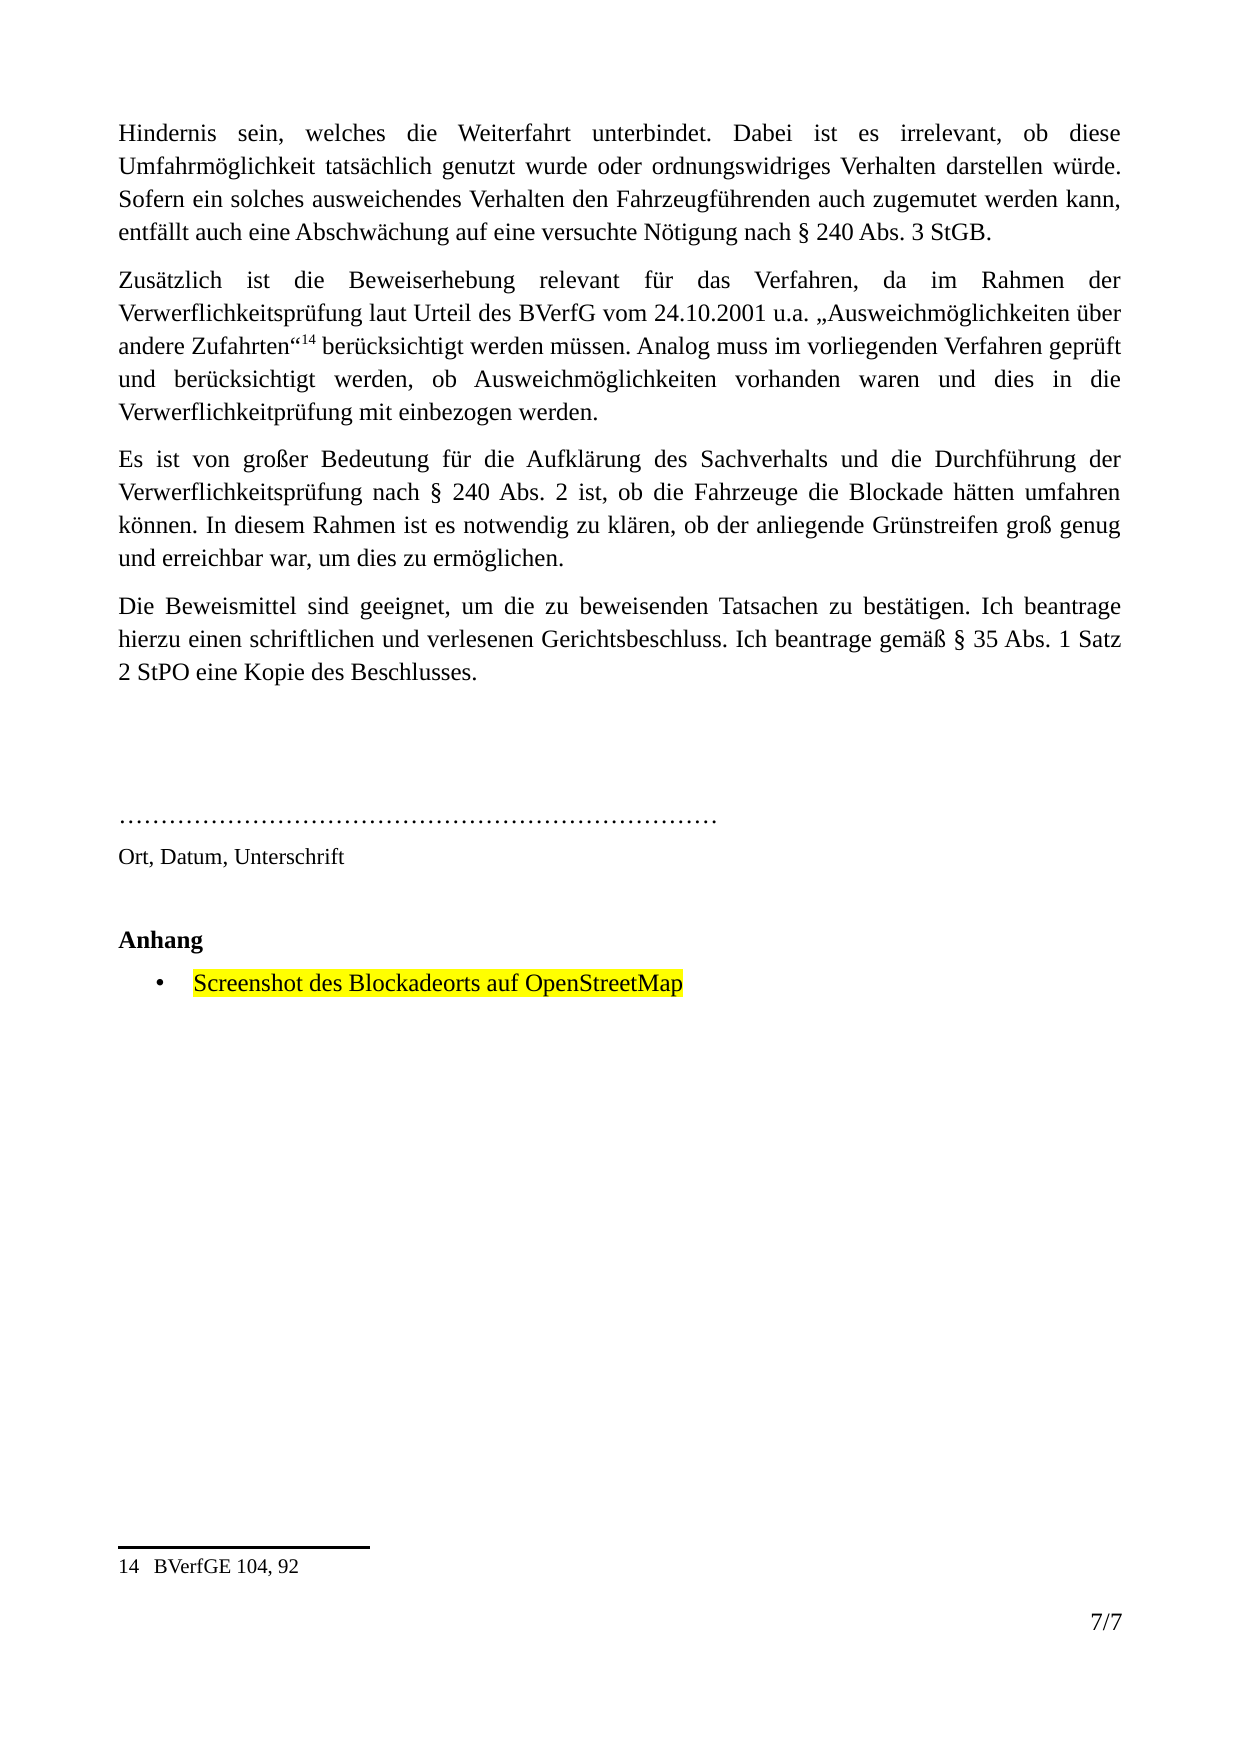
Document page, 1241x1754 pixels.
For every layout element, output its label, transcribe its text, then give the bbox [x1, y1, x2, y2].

text BVerfGE 104, 92 [118, 1553, 1122, 1578]
text Die Beweismittel sind geeignet, um die zu beweisenden Tatsachen zu bestätigen. Ich beantrage hierzu einen schriftlichen und verlesenen Gerichtsbeschluss. Ich beantrage gemäß § 35 Abs. 1 Satz 2 StPO eine Kopie des Beschlusses. [118, 591, 1122, 686]
text Ort, Datum, Unterschrift [118, 843, 1122, 870]
list Screenshot des Blockadeorts auf OpenStreetMap [156, 968, 1122, 997]
text Hindernis sein, welches die Weiterfahrt unterbindet. Dabei ist es irrelevant, ob diese Umfahrmöglichkeit tatsächlich genutzt wurde oder ordnungswidriges Verhalten darstellen würde. Sofern ein solches ausweichendes Verhalten den Fahrzeugführenden auch zugemutet werden kann, entfällt auch eine Abschwächung auf eine versuchte Nötigung nach § 240 Abs. 3 StGB. [118, 118, 1122, 246]
text ……………………………………………………………… [118, 800, 1122, 829]
text Anhang [118, 925, 1122, 954]
text Zusätzlich ist die Beweiserhebung relevant für das Verfahren, da im Rahmen der Verwerflichkeitsprüfung laut Urteil des BVerfG vom 24.10.2001 u.a. „Ausweichmöglichkeiten über andere Zufahrten“ berücksichtigt werden müssen. Analog muss im vorliegenden Verfahren geprüft und berücksichtigt werden, ob Ausweichmöglichkeiten vorhanden waren und dies in die Verwerflichkeitprüfung mit einbezogen werden. [118, 265, 1122, 426]
text Es ist von großer Bedeutung für die Aufklärung des Sachverhalts und die Durchführung der Verwerflichkeitsprüfung nach § 240 Abs. 2 ist, ob die Fahrzeuge die Blockade hätten umfahren können. In diesem Rahmen ist es notwendig zu klären, ob der anliegende Grünstreifen groß genug und erreichbar war, um dies zu ermöglichen. [118, 444, 1122, 572]
